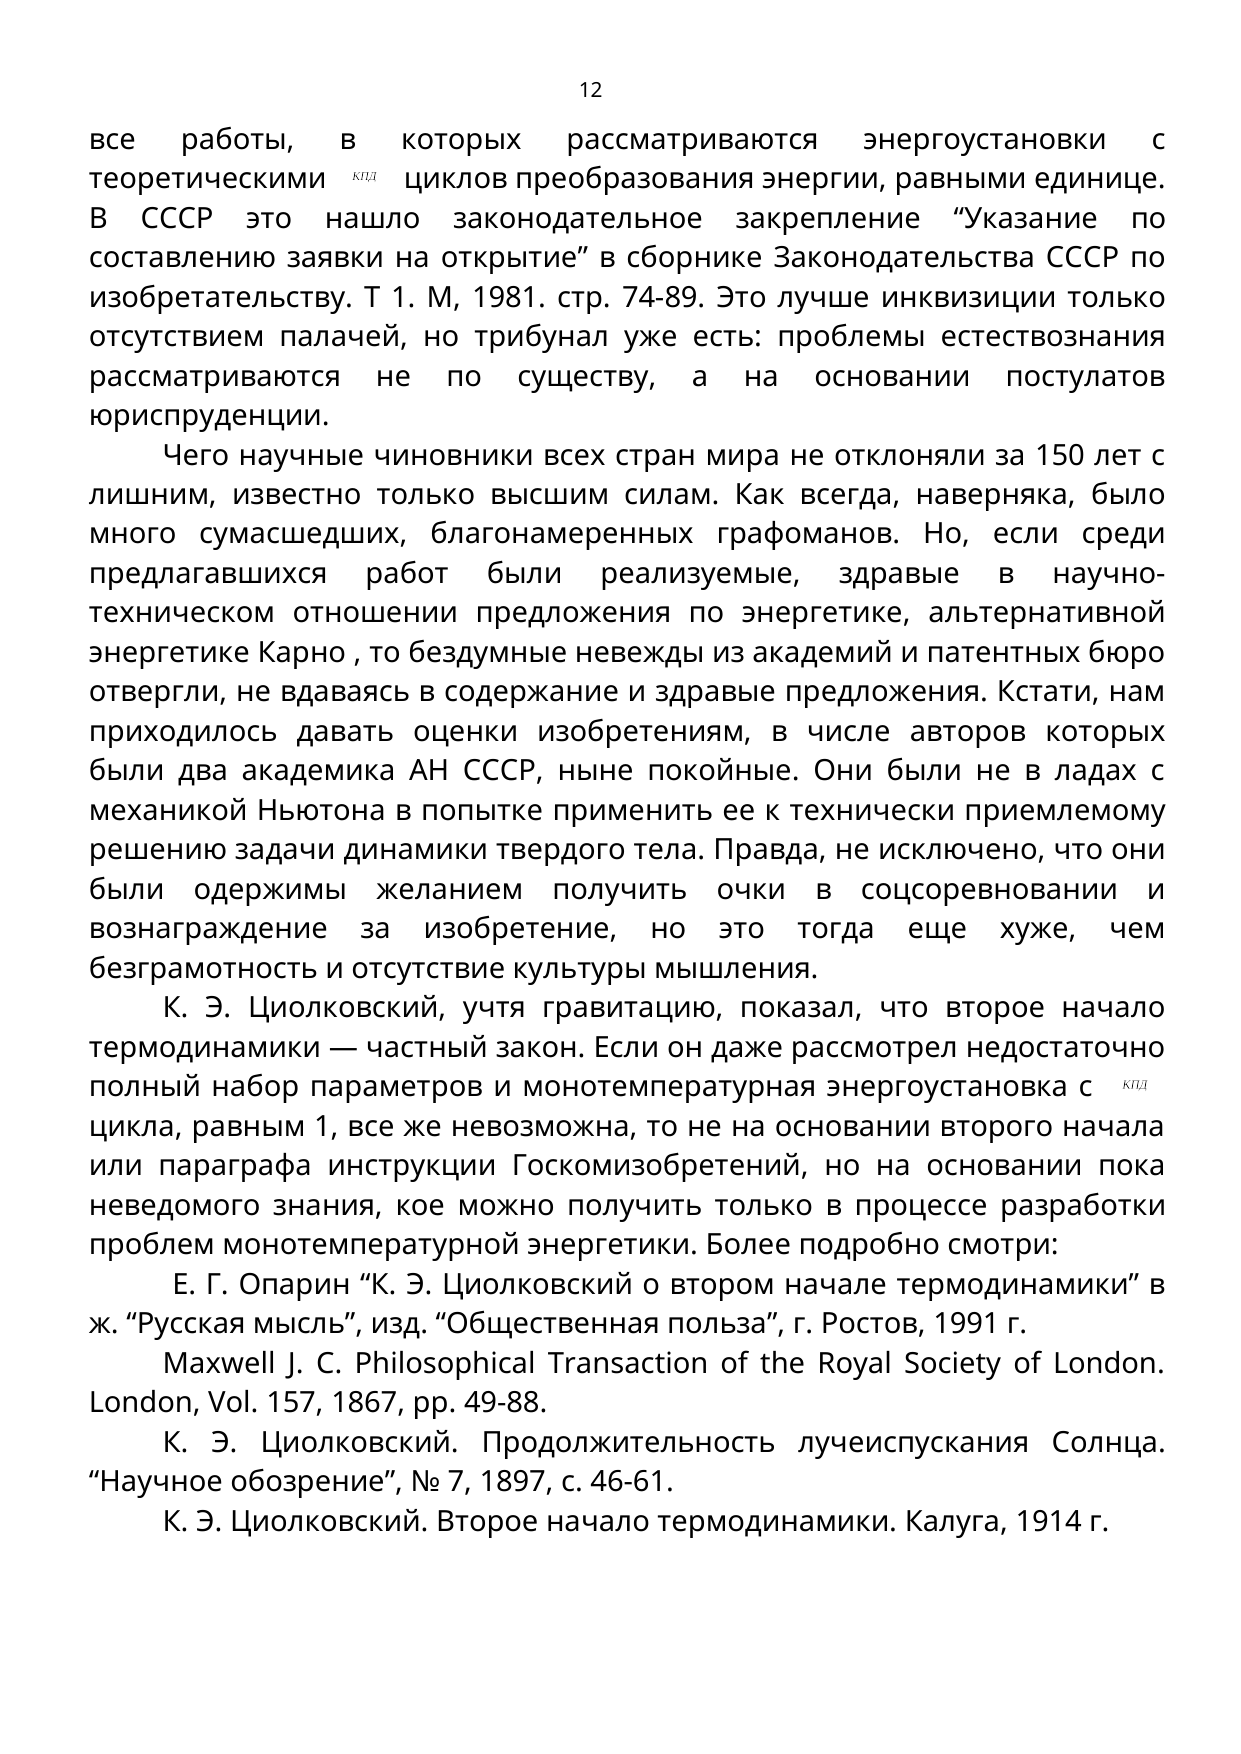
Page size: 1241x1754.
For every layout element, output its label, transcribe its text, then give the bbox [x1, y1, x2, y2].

text К. Э. Циолковский, учтя гравитацию, показал, что второе начало термодинамики — частный закон. Если он даже рассмотрел недостаточно полный набор параметров и монотемпературная энергоустановка с цикла, равным 1, все же невозможна, то не на основании второго начала или параграфа инструкции Госкомизобретений, но на основании пока неведомого знания, кое можно получить только в процессе разработки проблем монотемпературной энергетики. Более подробно смотри: [89, 987, 1167, 1263]
text К. Э. Циолковский. Второе начало термодинамики. Калуга, 1914 г. [89, 1500, 1166, 1539]
text Maxwell J. C. Philosophical Transaction of the Royal Society of London. London, Vol. 157, 1867, pp. 49-88. [89, 1342, 1166, 1421]
text Чего научные чиновники всех стран мира не отклоняли за 150 лет с лишним, известно только высшим силам. Как всегда, наверняка, было много сумасшедших, благонамеренных графоманов. Но, если среди предлагавшихся работ были реализуемые, здравые в научно-техническом отношении предложения по энергетике, альтернативной энергетике Карно , то бездумные невежды из академий и патентных бюро отвергли, не вдаваясь в содержание и здравые предложения. Кстати, нам приходилось давать оценки изобретениям, в числе авторов которых были два академика АН СССР, ныне покойные. Они были не в ладах с механикой Ньютона в попытке применить ее к технически приемлемому решению задачи динамики твердого тела. Правда, не исключено, что они были одержимы желанием получить очки в соцсоревновании и вознаграждение за изобретение, но это тогда еще хуже, чем безграмотность и отсутствие культуры мышления. [89, 434, 1166, 987]
text все работы, в которых рассматриваются энергоустановки с теоретическими циклов преобразования энергии, равными единице. В СССР это нашло законодательное закрепление “Указание по составлению заявки на открытие” в сборнике Законодательства СССР по изобретательству. Т 1. М, 1981. стр. 74-89. Это лучше инквизиции только отсутствием палачей, но трибунал уже есть: проблемы естествознания рассматриваются не по существу, а на основании постулатов юриспруденции. [89, 118, 1166, 434]
text К. Э. Циолковский. Продолжительность лучеиспускания Солнца. “Научное обозрение”, № 7, 1897, с. 46-61. [89, 1421, 1166, 1500]
text Е. Г. Опарин “К. Э. Циолковский о втором начале термодинамики” в ж. “Русская мысль”, изд. “Общественная польза”, г. Ростов, 1991 г. [89, 1263, 1166, 1342]
